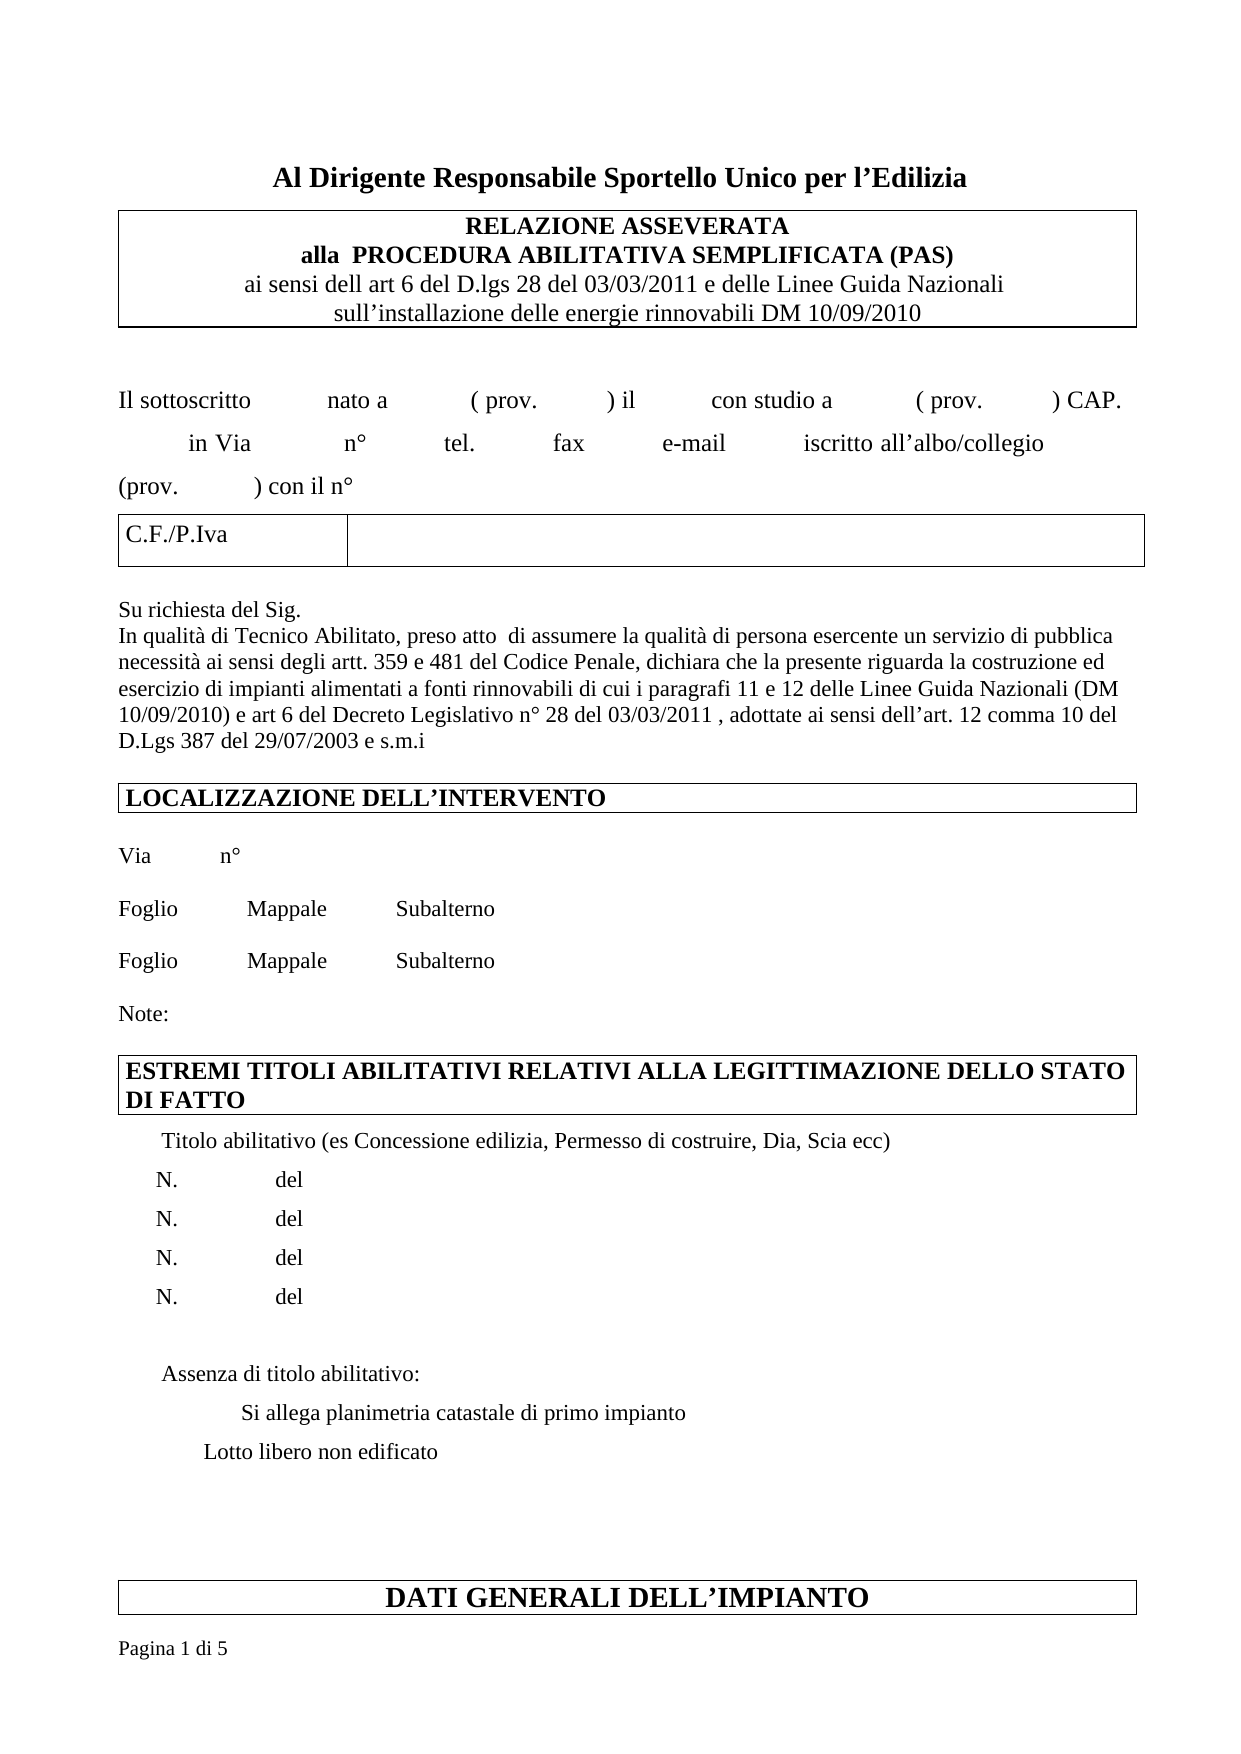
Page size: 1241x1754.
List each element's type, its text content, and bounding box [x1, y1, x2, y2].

text In qualità di Tecnico Abilitato, preso atto di assumere la qualità di persona esercente un servizio di pubblica necessità ai sensi degli artt. 359 e 481 del Codice Penale, dichiara che la presente riguarda la costruzione ed esercizio di impianti alimentati a fonti rinnovabili di cui i paragrafi 11 e 12 delle Linee Guida Nazionali (DM 10/09/2010) e art 6 del Decreto Legislativo n° 28 del 03/03/2011 , adottate ai sensi dell’art. 12 comma 10 del D.Lgs 387 del 29/07/2003 e s.m.i [118, 622, 1122, 754]
table_header C.F./P.Iva [119, 515, 347, 566]
text Su richiesta del Sig. [118, 596, 1122, 622]
text Lotto libero non edificato [156, 1438, 1122, 1464]
table_header [348, 515, 1144, 566]
text Note: [118, 1000, 1122, 1027]
text N. del [156, 1166, 1122, 1193]
table_header ESTREMI TITOLI ABILITATIVI RELATIVI ALLA LEGITTIMAZIONE DELLO STATO DI FATTO [119, 1056, 1136, 1114]
text N. del [156, 1205, 1122, 1231]
text Foglio Mappale Subalterno [118, 947, 1122, 974]
text N. del [156, 1244, 1122, 1270]
text Il sottoscritto nato a ( prov. ) il con studio a ( prov. ) CAP. in Via n° tel. fax e-mail iscritto all’albo/collegio (prov. ) con il n° [118, 385, 1122, 500]
text Titolo abilitativo (es Concessione edilizia, Permesso di costruire, Dia, Scia ecc) [156, 1127, 1122, 1154]
table_header RELAZIONE ASSEVERATA alla PROCEDURA ABILITATIVA SEMPLIFICATA (PAS) ai sensi dell art 6 del D.lgs 28 del 03/03/2011 e delle Linee Guida Nazionali sull’installazione delle energie rinnovabili DM 10/09/2010 [119, 211, 1136, 326]
text Foglio Mappale Subalterno [118, 895, 1122, 921]
table_header DATI GENERALI DELL’IMPIANTO [119, 1581, 1136, 1614]
subtitle Al Dirigente Responsabile Sportello Unico per l’Edilizia [118, 160, 1122, 194]
text Via n° [118, 842, 1122, 868]
table_header LOCALIZZAZIONE DELL’INTERVENTO [119, 784, 1136, 812]
text Assenza di titolo abilitativo: [156, 1361, 1122, 1387]
text Si allega planimetria catastale di primo impianto [156, 1399, 1122, 1426]
text N. del [156, 1283, 1122, 1309]
